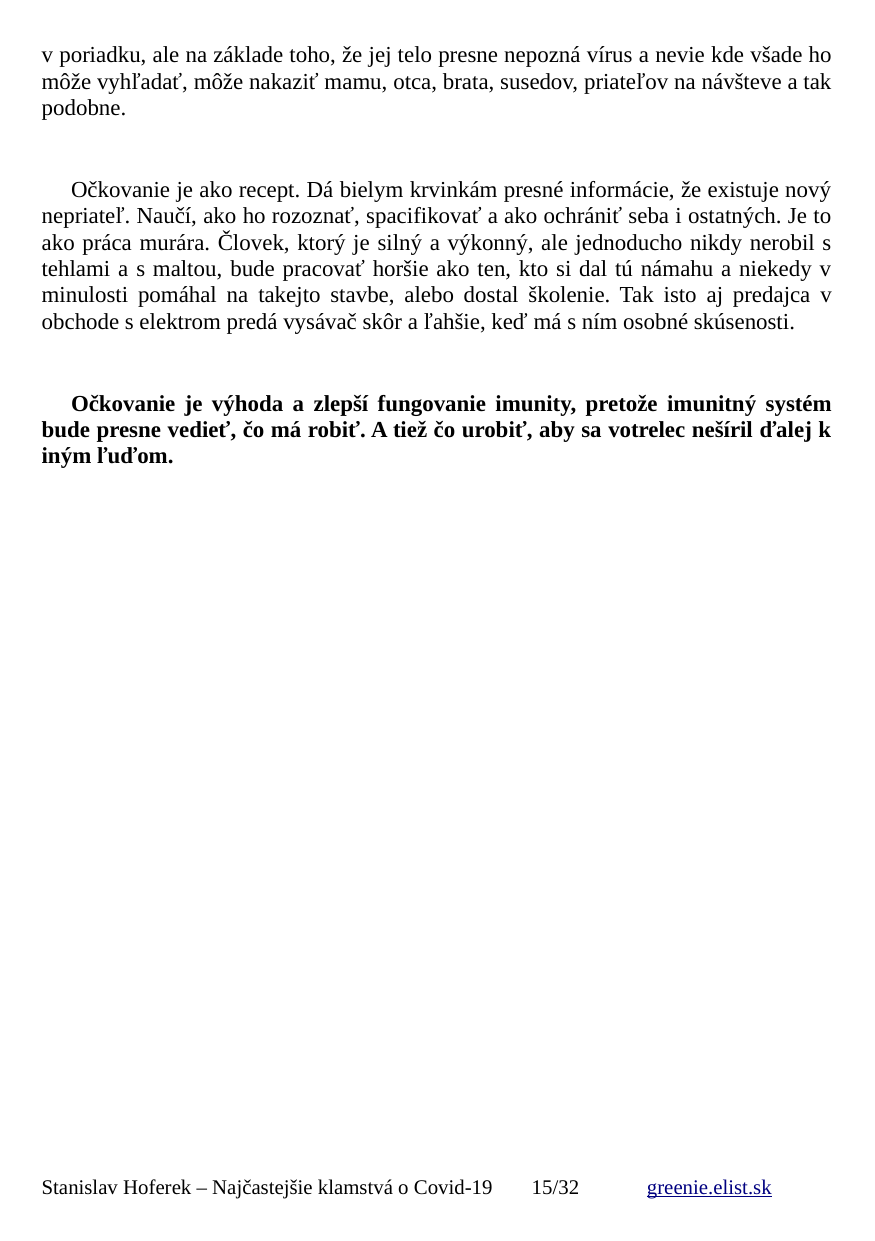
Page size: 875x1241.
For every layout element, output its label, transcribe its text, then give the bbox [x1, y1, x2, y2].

text v poriadku, ale na základe toho, že jej telo presne nepozná vírus a nevie kde všade ho môže vyhľadať, môže nakaziť mamu, otca, brata, susedov, priateľov na návšteve a tak podobne. [41, 41, 833, 120]
text Očkovanie je ako recept. Dá bielym krvinkám presné informácie, že existuje nový nepriateľ. Naučí, ako ho rozoznať, spacifikovať a ako ochrániť seba i ostatných. Je to ako práca murára. Človek, ktorý je silný a výkonný, ale jednoducho nikdy nerobil s tehlami a s maltou, bude pracovať horšie ako ten, kto si dal tú námahu a niekedy v minulosti pomáhal na takejto stavbe, alebo dostal školenie. Tak isto aj predajca v obchode s elektrom predá vysávač skôr a ľahšie, keď má s ním osobné skúsenosti. [41, 176, 833, 334]
text Očkovanie je výhoda a zlepší fungovanie imunity, pretože imunitný systém bude presne vedieť, čo má robiť. A tiež čo urobiť, aby sa votrelec nešíril ďalej k iným ľuďom. [41, 389, 833, 469]
